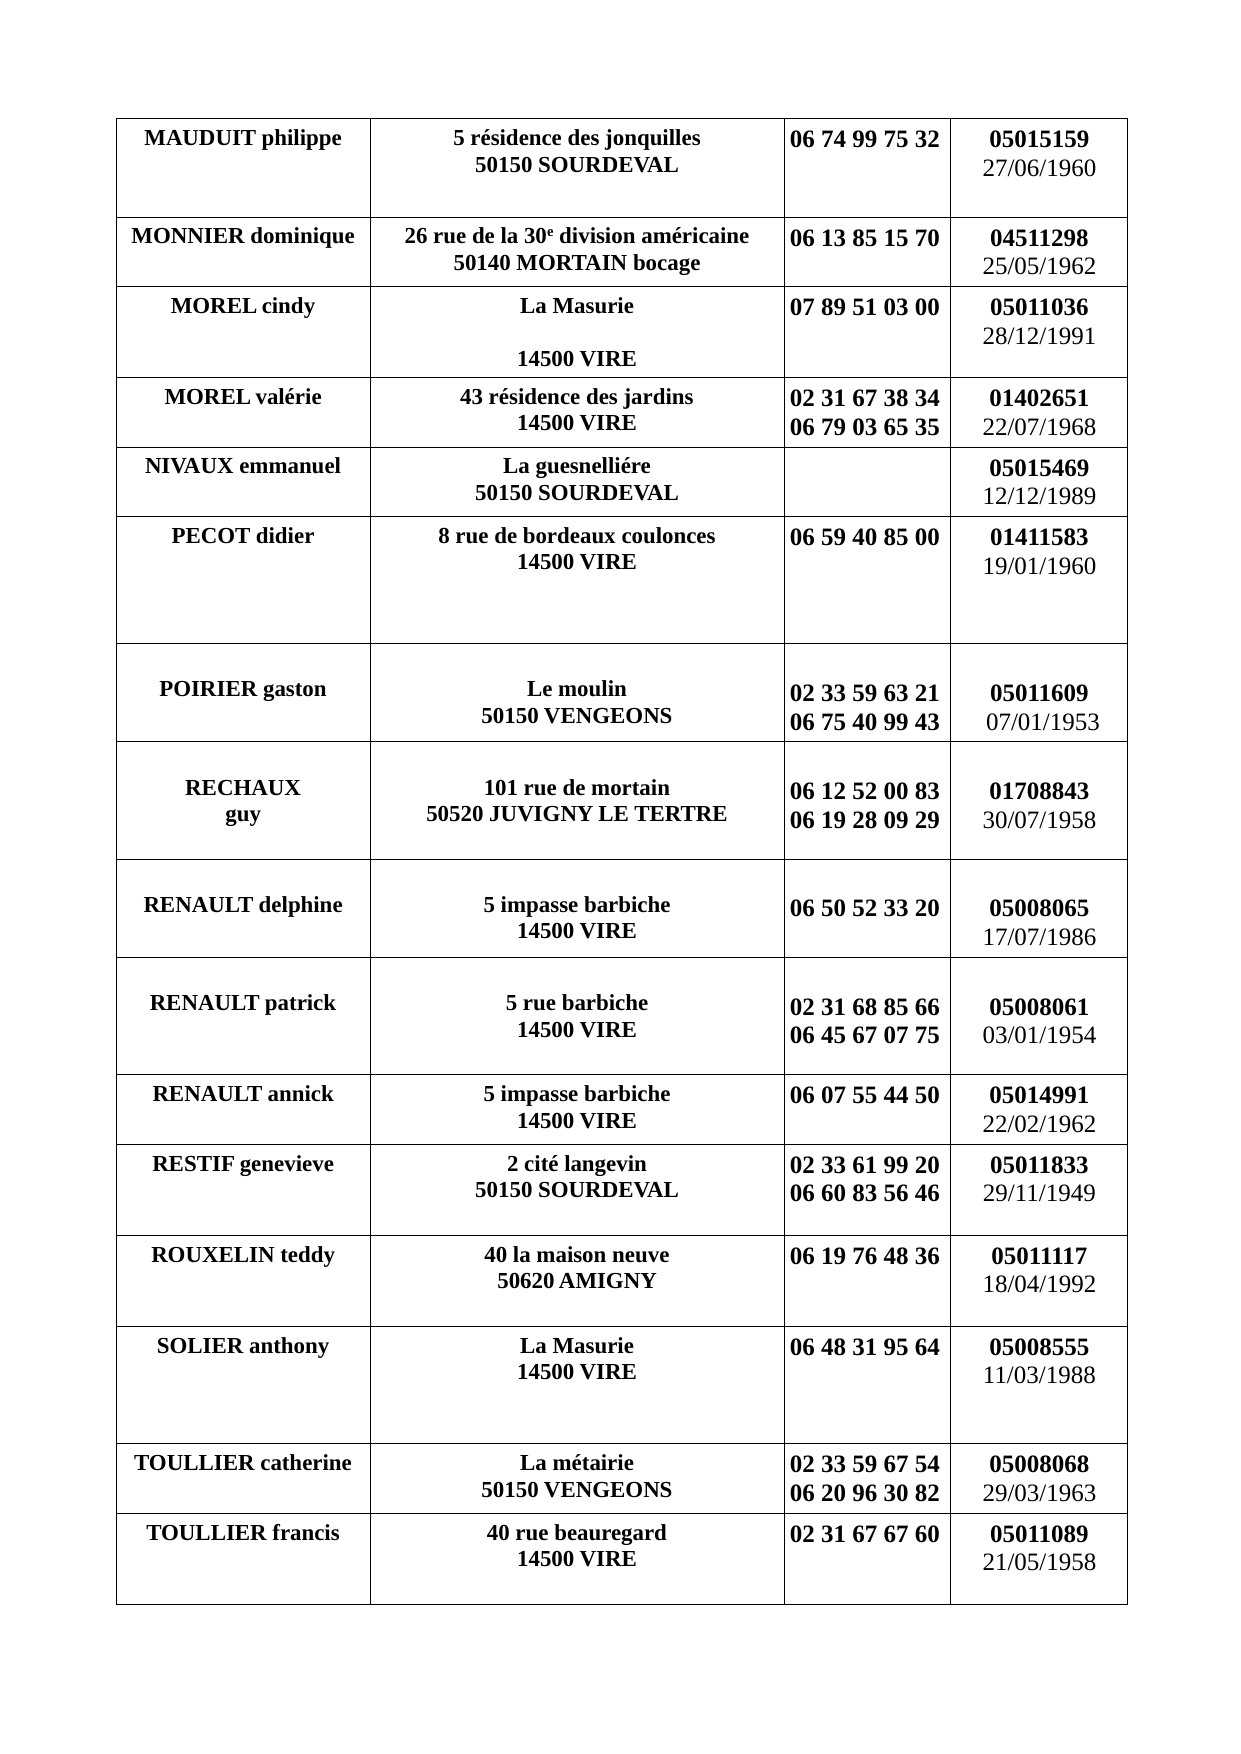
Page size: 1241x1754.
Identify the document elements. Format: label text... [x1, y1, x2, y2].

table_cell 5 rue barbiche 14500 VIRE [371, 958, 784, 1074]
table_cell [785, 448, 950, 516]
table_cell 06 19 76 48 36 [785, 1236, 950, 1326]
table_cell 05008065 17/07/1986 [951, 860, 1127, 957]
table_cell 01708843 30/07/1958 [951, 742, 1127, 858]
table_cell 02 31 67 38 34 06 79 03 65 35 [785, 378, 950, 446]
table_cell 05008555 11/03/1988 [951, 1327, 1127, 1443]
table_cell 5 impasse barbiche 14500 VIRE [371, 1075, 784, 1143]
table_cell 101 rue de mortain 50520 JUVIGNY LE TERTRE [371, 742, 784, 858]
table_cell 26 rue de la 30e division américaine 50140 MORTAIN bocage [371, 218, 784, 286]
table_cell La Masurie 14500 VIRE [371, 287, 784, 377]
table_cell 05011609 07/01/1953 [951, 644, 1127, 741]
table_cell Le moulin 50150 VENGEONS [371, 644, 784, 741]
table_cell 06 48 31 95 64 [785, 1327, 950, 1443]
table_cell 02 33 59 67 54 06 20 96 30 82 [785, 1444, 950, 1512]
table_cell 05011089 21/05/1958 [951, 1514, 1127, 1603]
table_cell 05011036 28/12/1991 [951, 287, 1127, 377]
table_cell RENAULT annick [117, 1075, 370, 1143]
table_cell PECOT didier [117, 517, 370, 643]
table_cell 05014991 22/02/1962 [951, 1075, 1127, 1143]
table_cell 06 07 55 44 50 [785, 1075, 950, 1143]
table_cell 07 89 51 03 00 [785, 287, 950, 377]
table_cell 01411583 19/01/1960 [951, 517, 1127, 643]
table_cell MONNIER dominique [117, 218, 370, 286]
table_cell 02 33 61 99 20 06 60 83 56 46 [785, 1145, 950, 1234]
table_cell MOREL cindy [117, 287, 370, 377]
table_cell 8 rue de bordeaux coulonces 14500 VIRE [371, 517, 784, 643]
table_cell 05008068 29/03/1963 [951, 1444, 1127, 1512]
table_cell La Masurie 14500 VIRE [371, 1327, 784, 1443]
table_cell SOLIER anthony [117, 1327, 370, 1443]
table_cell 02 33 59 63 21 06 75 40 99 43 [785, 644, 950, 741]
table_cell POIRIER gaston [117, 644, 370, 741]
table_cell 01402651 22/07/1968 [951, 378, 1127, 446]
table_cell 05008061 03/01/1954 [951, 958, 1127, 1074]
table_cell NIVAUX emmanuel [117, 448, 370, 516]
table_cell MAUDUIT philippe [117, 119, 370, 216]
table_cell RENAULT patrick [117, 958, 370, 1074]
table_cell 06 13 85 15 70 [785, 218, 950, 286]
table_cell 05011833 29/11/1949 [951, 1145, 1127, 1234]
table_cell RECHAUX guy [117, 742, 370, 858]
table_cell RENAULT delphine [117, 860, 370, 957]
table_cell 02 31 68 85 66 06 45 67 07 75 [785, 958, 950, 1074]
table_cell 5 impasse barbiche 14500 VIRE [371, 860, 784, 957]
table_cell 5 résidence des jonquilles 50150 SOURDEVAL [371, 119, 784, 216]
table_cell MOREL valérie [117, 378, 370, 446]
table_cell 06 59 40 85 00 [785, 517, 950, 643]
table_cell 06 50 52 33 20 [785, 860, 950, 957]
table_cell 05015159 27/06/1960 [951, 119, 1127, 216]
table_cell 40 rue beauregard 14500 VIRE [371, 1514, 784, 1603]
table_cell 05011117 18/04/1992 [951, 1236, 1127, 1326]
table_cell 43 résidence des jardins 14500 VIRE [371, 378, 784, 446]
table_cell 06 12 52 00 83 06 19 28 09 29 [785, 742, 950, 858]
table_cell La métairie 50150 VENGEONS [371, 1444, 784, 1512]
table_cell ROUXELIN teddy [117, 1236, 370, 1326]
table_cell RESTIF genevieve [117, 1145, 370, 1234]
table_cell 2 cité langevin 50150 SOURDEVAL [371, 1145, 784, 1234]
table_cell 02 31 67 67 60 [785, 1514, 950, 1603]
table_cell 05015469 12/12/1989 [951, 448, 1127, 516]
table_cell TOULLIER catherine [117, 1444, 370, 1512]
table_cell 40 la maison neuve 50620 AMIGNY [371, 1236, 784, 1326]
table_cell 06 74 99 75 32 [785, 119, 950, 216]
table_cell TOULLIER francis [117, 1514, 370, 1603]
table_cell 04511298 25/05/1962 [951, 218, 1127, 286]
table_cell La guesnelliére 50150 SOURDEVAL [371, 448, 784, 516]
